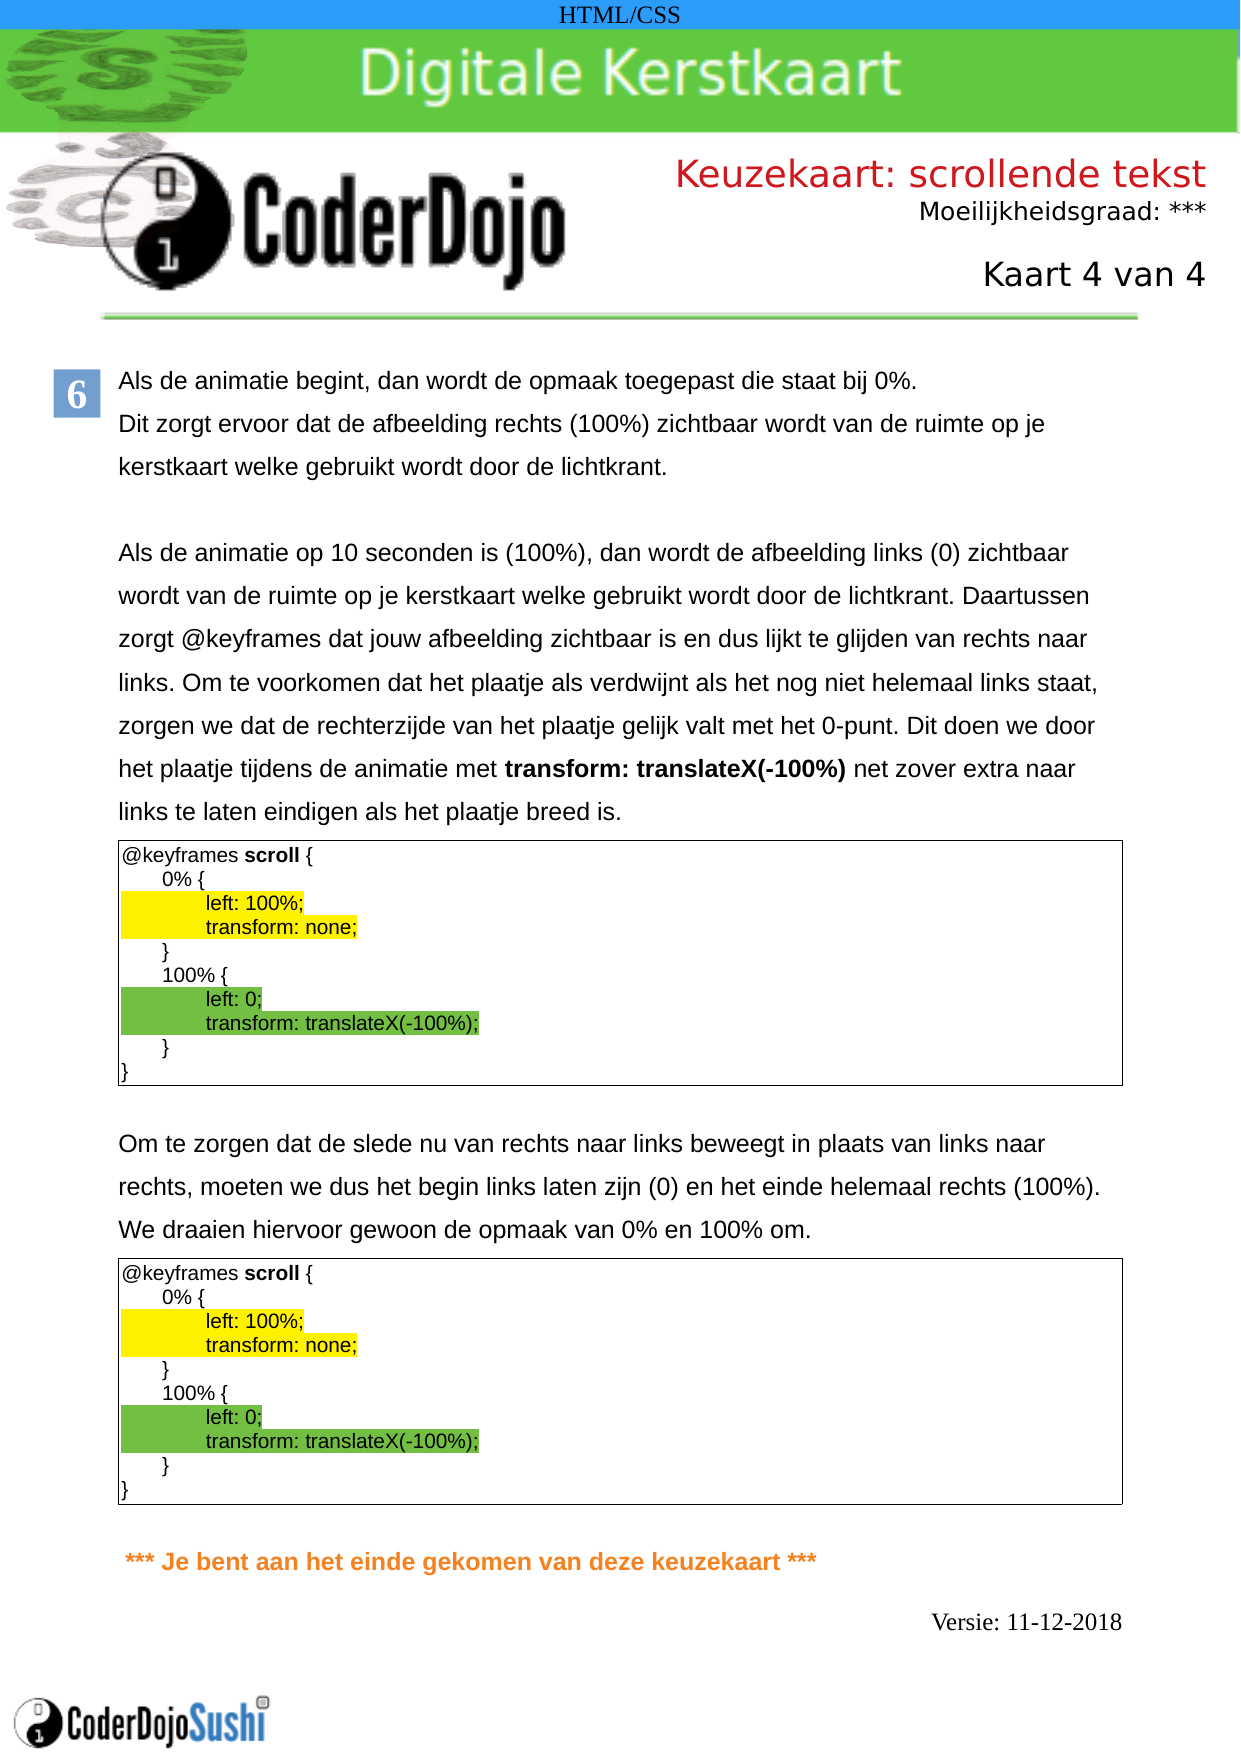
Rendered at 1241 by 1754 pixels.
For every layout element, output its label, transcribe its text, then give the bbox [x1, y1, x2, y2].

text left: 100%; [119, 1306, 1122, 1330]
text } [119, 1474, 1122, 1504]
text @keyframes scroll { [119, 841, 1122, 864]
text left: 0; [119, 1402, 1122, 1426]
text transform: translateX(-100%); [119, 1426, 1122, 1450]
text @keyframes scroll { [119, 1259, 1122, 1282]
text } [119, 1056, 1122, 1085]
picture [0, 30, 1241, 352]
text } [119, 1354, 1122, 1378]
text 0% { [119, 1282, 1122, 1306]
text } [119, 1032, 1122, 1056]
text 100% { [119, 960, 1122, 984]
text Om te zorgen dat de slede nu van rechts naar links beweegt in plaats van links naar rechts, moeten we dus het begin links laten zijn (0) en het einde helemaal rechts (100%). We draaien hiervoor gewoon de opmaak van 0% en 100% om. [118, 1129, 1122, 1244]
text *** Je bent aan het einde gekomen van deze keuzekaart *** [118, 1547, 1122, 1576]
text Als de animatie op 10 seconden is (100%), dan wordt de afbeelding links (0) zichtbaar wordt van de ruimte op je kerstkaart welke gebruikt wordt door de lichtkrant. Daartussen zorgt @keyframes dat jouw afbeelding zichtbaar is en dus lijkt te glijden van rechts naar links. Om te voorkomen dat het plaatje als verdwijnt als het nog niet helemaal links staat, zorgen we dat de rechterzijde van het plaatje gelijk valt met het 0-punt. Dit doen we door het plaatje tijdens de animatie met transform: translateX(-100%) net zover extra naar links te laten eindigen als het plaatje breed is. [118, 538, 1122, 826]
text Als de animatie begint, dan wordt de opmaak toegepast die staat bij 0%. [118, 366, 1122, 394]
text left: 0; [119, 984, 1122, 1008]
text 100% { [119, 1378, 1122, 1402]
text transform: none; [119, 1330, 1122, 1354]
text } [119, 936, 1122, 960]
text Dit zorgt ervoor dat de afbeelding rechts (100%) zichtbaar wordt van de ruimte op je kerstkaart welke gebruikt wordt door de lichtkrant. [118, 409, 1122, 481]
picture [0, 1684, 279, 1754]
text } [119, 1450, 1122, 1474]
text transform: translateX(-100%); [119, 1008, 1122, 1032]
text 0% { [119, 864, 1122, 888]
text left: 100%; [119, 888, 1122, 912]
text transform: none; [119, 912, 1122, 936]
